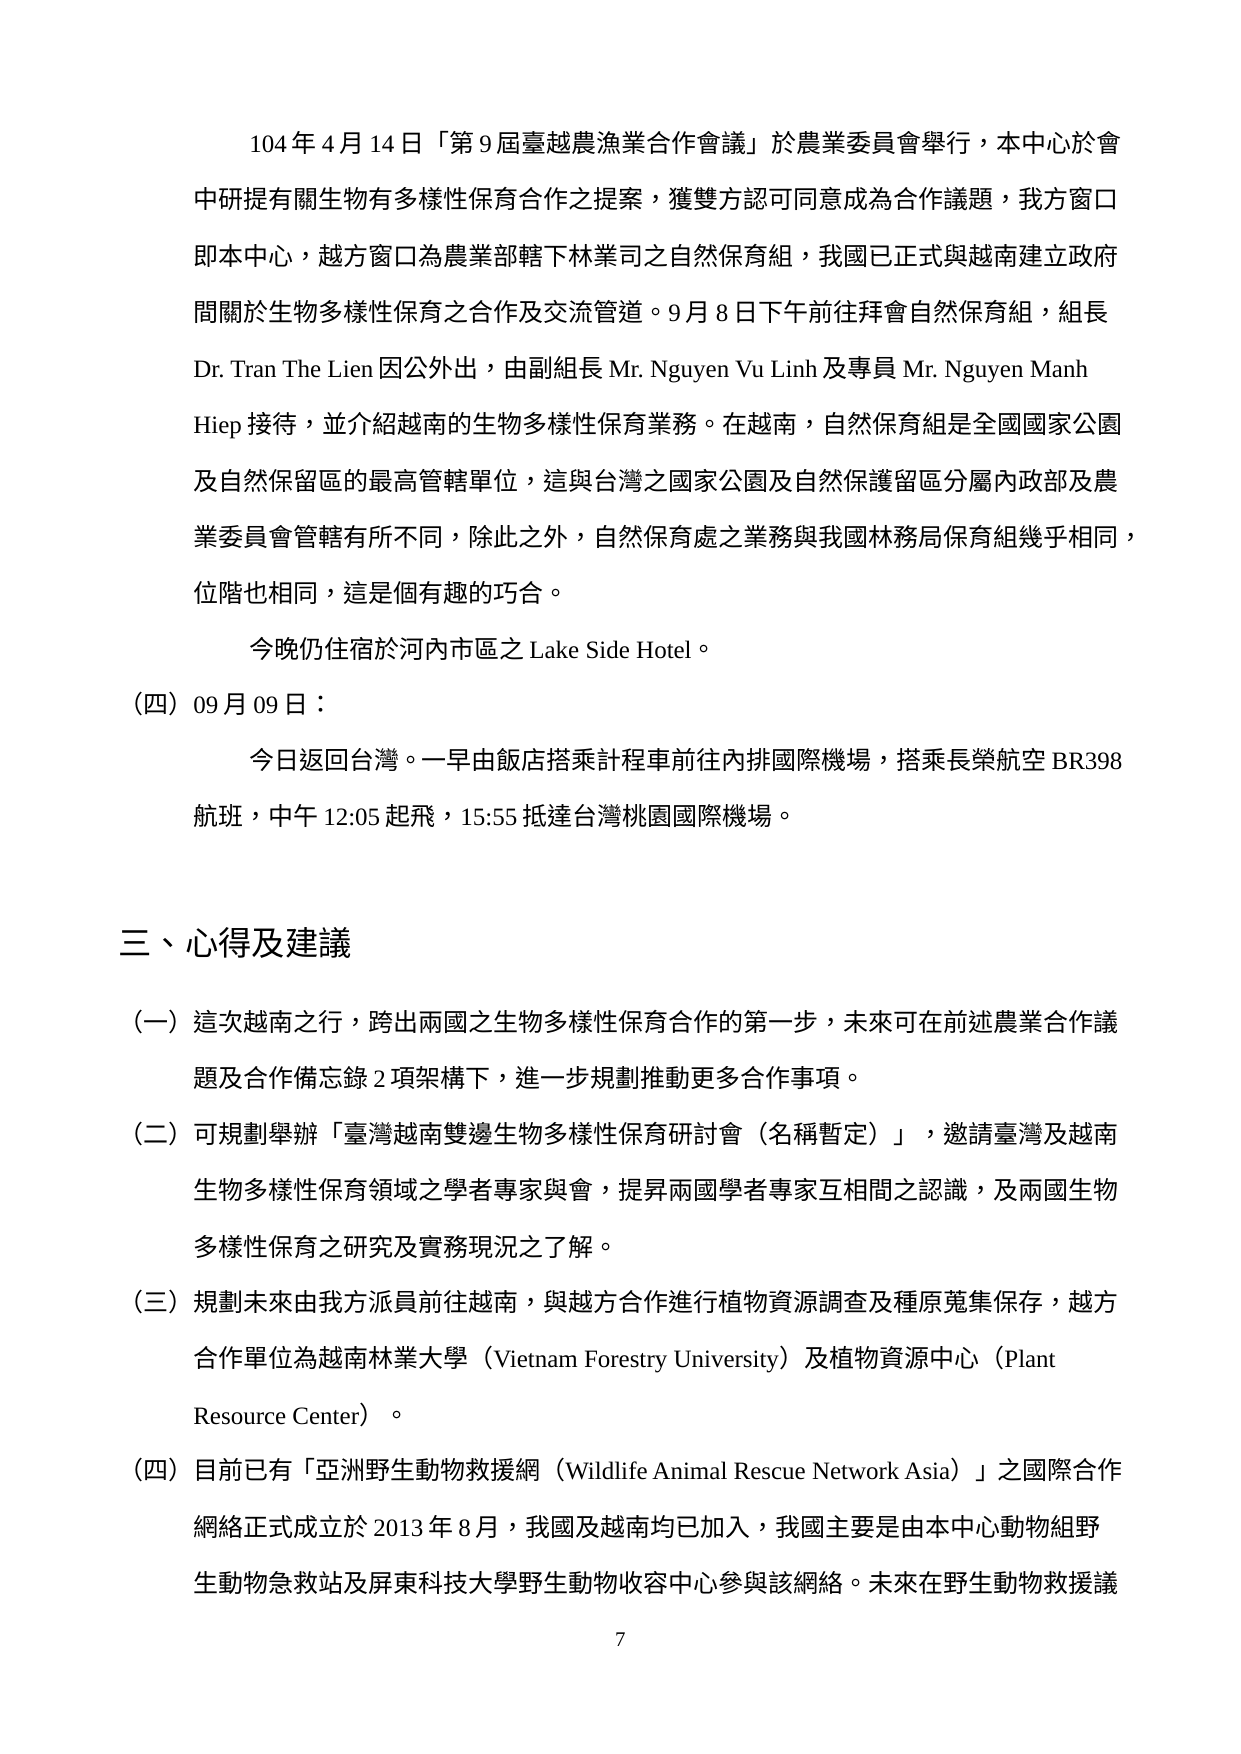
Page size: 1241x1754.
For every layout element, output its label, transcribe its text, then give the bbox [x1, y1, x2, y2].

text 今晚仍住宿於河內市區之Lake Side Hotel。 [193, 628, 1122, 666]
text （二）可規劃舉辦「臺灣越南雙邊生物多樣性保育研討會（名稱暫定）」，邀請臺灣及越南生物多樣性保育領域之學者專家與會，提昇兩國學者專家互相間之認識，及兩國生物多樣性保育之研究及實務現況之了解。 [118, 1114, 1122, 1264]
text 今日返回台灣。一早由飯店搭乘計程車前往內排國際機場，搭乘長榮航空BR398航班，中午12:05起飛，15:55抵達台灣桃園國際機場。 [193, 740, 1122, 833]
text （四）09月09日： [118, 684, 1122, 722]
text 104年4月14日「第9屆臺越農漁業合作會議」於農業委員會舉行，本中心於會中研提有關生物有多樣性保育合作之提案，獲雙方認可同意成為合作議題，我方窗口即本中心，越方窗口為農業部轄下林業司之自然保育組，我國已正式與越南建立政府間關於生物多樣性保育之合作及交流管道。9月8日下午前往拜會自然保育組，組長Dr. Tran The Lien因公外出，由副組長Mr. Nguyen Vu Linh及專員Mr. Nguyen Manh Hiep接待，並介紹越南的生物多樣性保育業務。在越南，自然保育組是全國國家公園及自然保留區的最高管轄單位，這與台灣之國家公園及自然保護留區分屬內政部及農業委員會管轄有所不同，除此之外，自然保育處之業務與我國林務局保育組幾乎相同，位階也相同，這是個有趣的巧合。 [193, 123, 1122, 610]
text 三、心得及建議 [118, 903, 1122, 978]
text （一）這次越南之行，跨出兩國之生物多樣性保育合作的第一步，未來可在前述農業合作議題及合作備忘錄2項架構下，進一步規劃推動更多合作事項。 [118, 1002, 1122, 1096]
text （三）規劃未來由我方派員前往越南，與越方合作進行植物資源調查及種原蒐集保存，越方合作單位為越南林業大學（Vietnam Forestry University）及植物資源中心（Plant Resource Center）。 [118, 1282, 1122, 1432]
text （四）目前已有「亞洲野生動物救援網（Wildlife Animal Rescue Network Asia）」之國際合作網絡正式成立於2013年8月，我國及越南均已加入，我國主要是由本中心動物組野生動物急救站及屏東科技大學野生動物收容中心參與該網絡。未來在野生動物救援議 [118, 1450, 1122, 1600]
